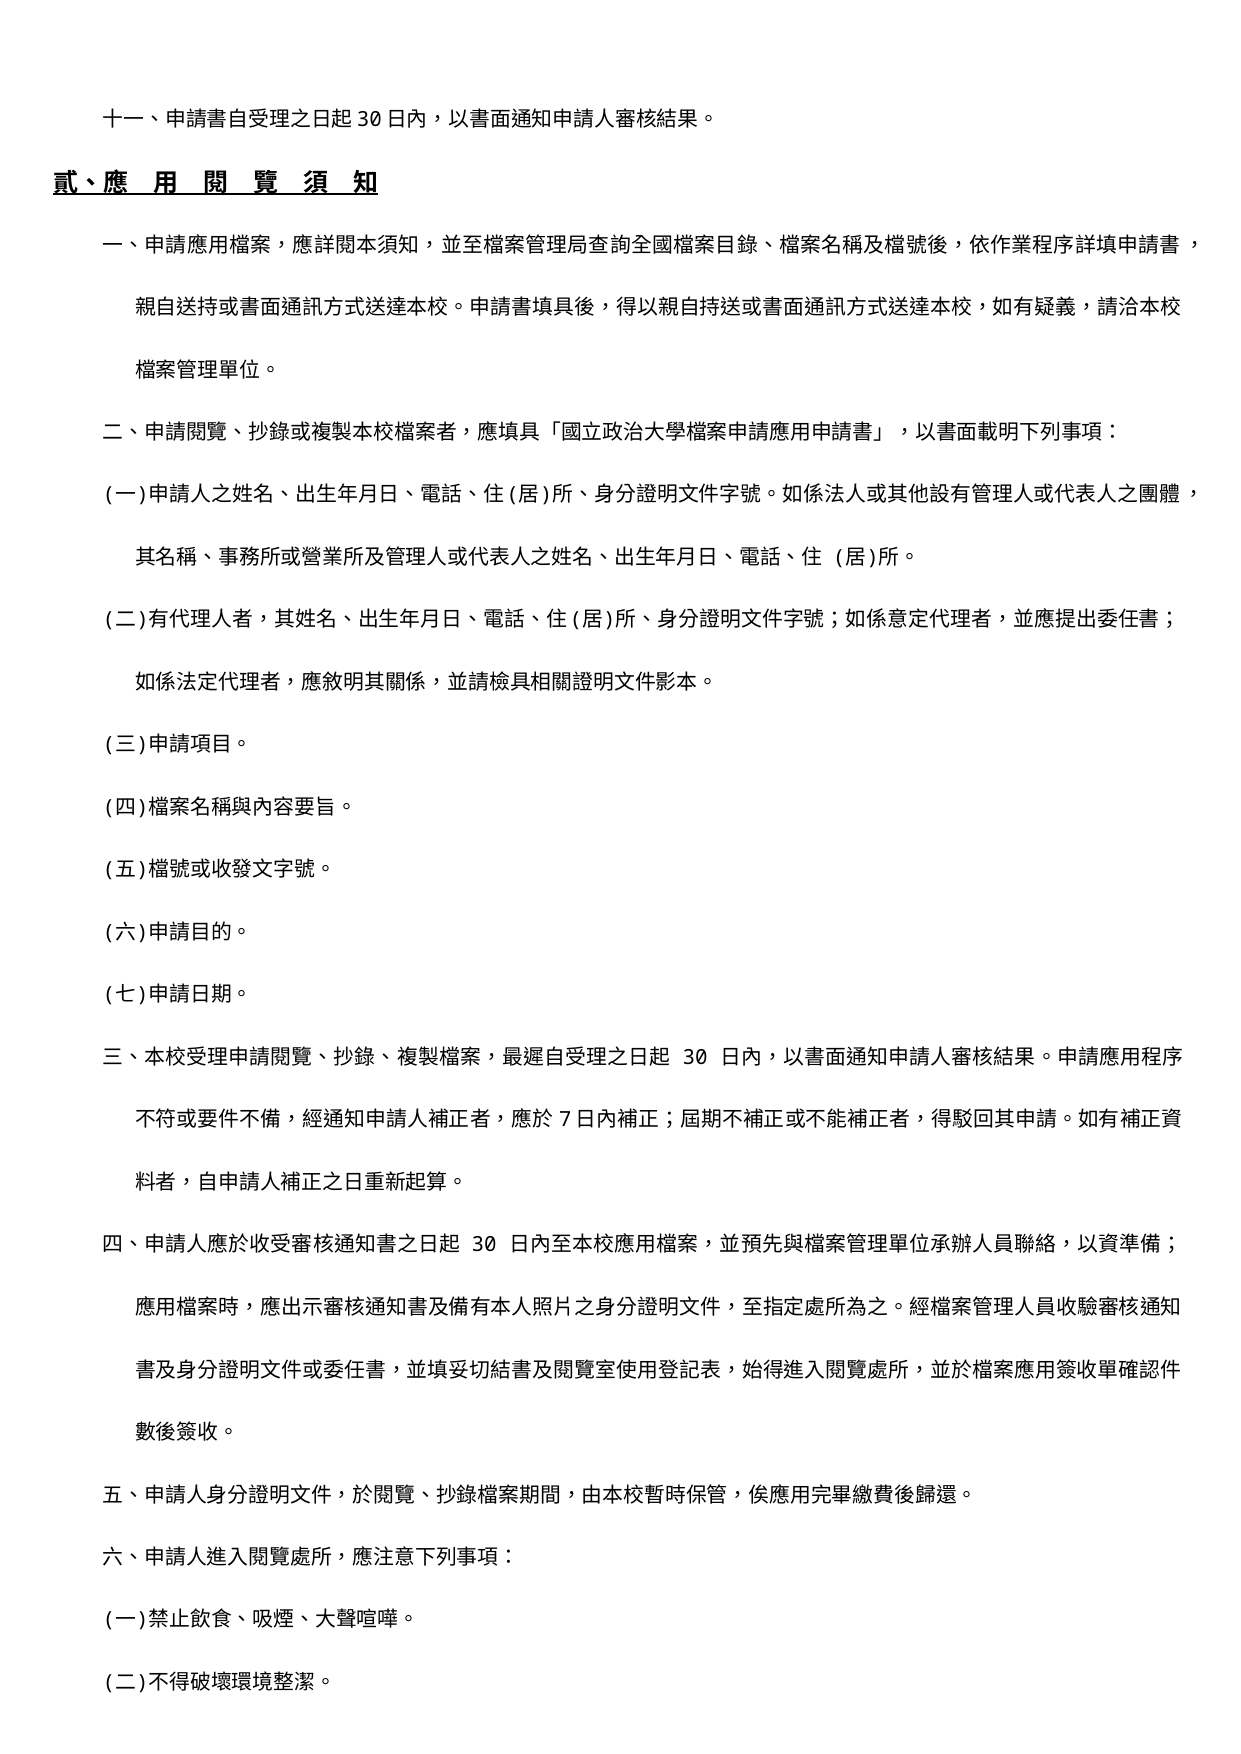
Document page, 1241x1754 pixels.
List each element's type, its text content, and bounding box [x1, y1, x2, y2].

text 十一、申請書自受理之日起30日內，以書面通知申請人審核結果。 [102, 76, 1184, 139]
text (一)禁止飲食、吸煙、大聲喧嘩。 [102, 1576, 1184, 1639]
text (四)檔案名稱與內容要旨。 [102, 764, 1184, 826]
text (三)申請項目。 [102, 701, 1184, 764]
text 二、申請閱覽、抄錄或複製本校檔案者，應填具「國立政治大學檔案申請應用申請書」，以書面載明下列事項： [102, 389, 1184, 451]
text 三、本校受理申請閱覽、抄錄、複製檔案，最遲自受理之日起 30 日內，以書面通知申請人審核結果。申請應用程序不符或要件不備，經通知申請人補正者，應於7日內補正；屆期不補正或不能補正者，得駁回其申請。如有補正資料者，自申請人補正之日重新起算。 [102, 1014, 1184, 1201]
text (七)申請日期。 [102, 951, 1184, 1014]
text (二)不得破壞環境整潔。 [102, 1639, 1184, 1701]
text 五、申請人身分證明文件，於閱覽、抄錄檔案期間，由本校暫時保管，俟應用完畢繳費後歸還。 [102, 1451, 1184, 1514]
text 貳、應 用 閱 覽 須 知 [53, 139, 1184, 201]
text (六)申請目的。 [102, 889, 1184, 951]
text (五)檔號或收發文字號。 [102, 826, 1184, 889]
text 一、申請應用檔案，應詳閱本須知，並至檔案管理局查詢全國檔案目錄、檔案名稱及檔號後，依作業程序詳填申請書，親自送持或書面通訊方式送達本校。申請書填具後，得以親自持送或書面通訊方式送達本校，如有疑義，請洽本校檔案管理單位。 [102, 201, 1184, 389]
text (二)有代理人者，其姓名、出生年月日、電話、住(居)所、身分證明文件字號；如係意定代理者，並應提出委任書；如係法定代理者，應敘明其關係，並請檢具相關證明文件影本。 [102, 576, 1184, 701]
text 四、申請人應於收受審核通知書之日起 30 日內至本校應用檔案，並預先與檔案管理單位承辦人員聯絡，以資準備；應用檔案時，應出示審核通知書及備有本人照片之身分證明文件，至指定處所為之。經檔案管理人員收驗審核通知書及身分證明文件或委任書，並填妥切結書及閱覽室使用登記表，始得進入閱覽處所，並於檔案應用簽收單確認件數後簽收。 [102, 1201, 1184, 1451]
text (一)申請人之姓名、出生年月日、電話、住(居)所、身分證明文件字號。如係法人或其他設有管理人或代表人之團體，其名稱、事務所或營業所及管理人或代表人之姓名、出生年月日、電話、住 (居)所。 [102, 451, 1184, 576]
text 六、申請人進入閱覽處所，應注意下列事項： [102, 1514, 1184, 1576]
